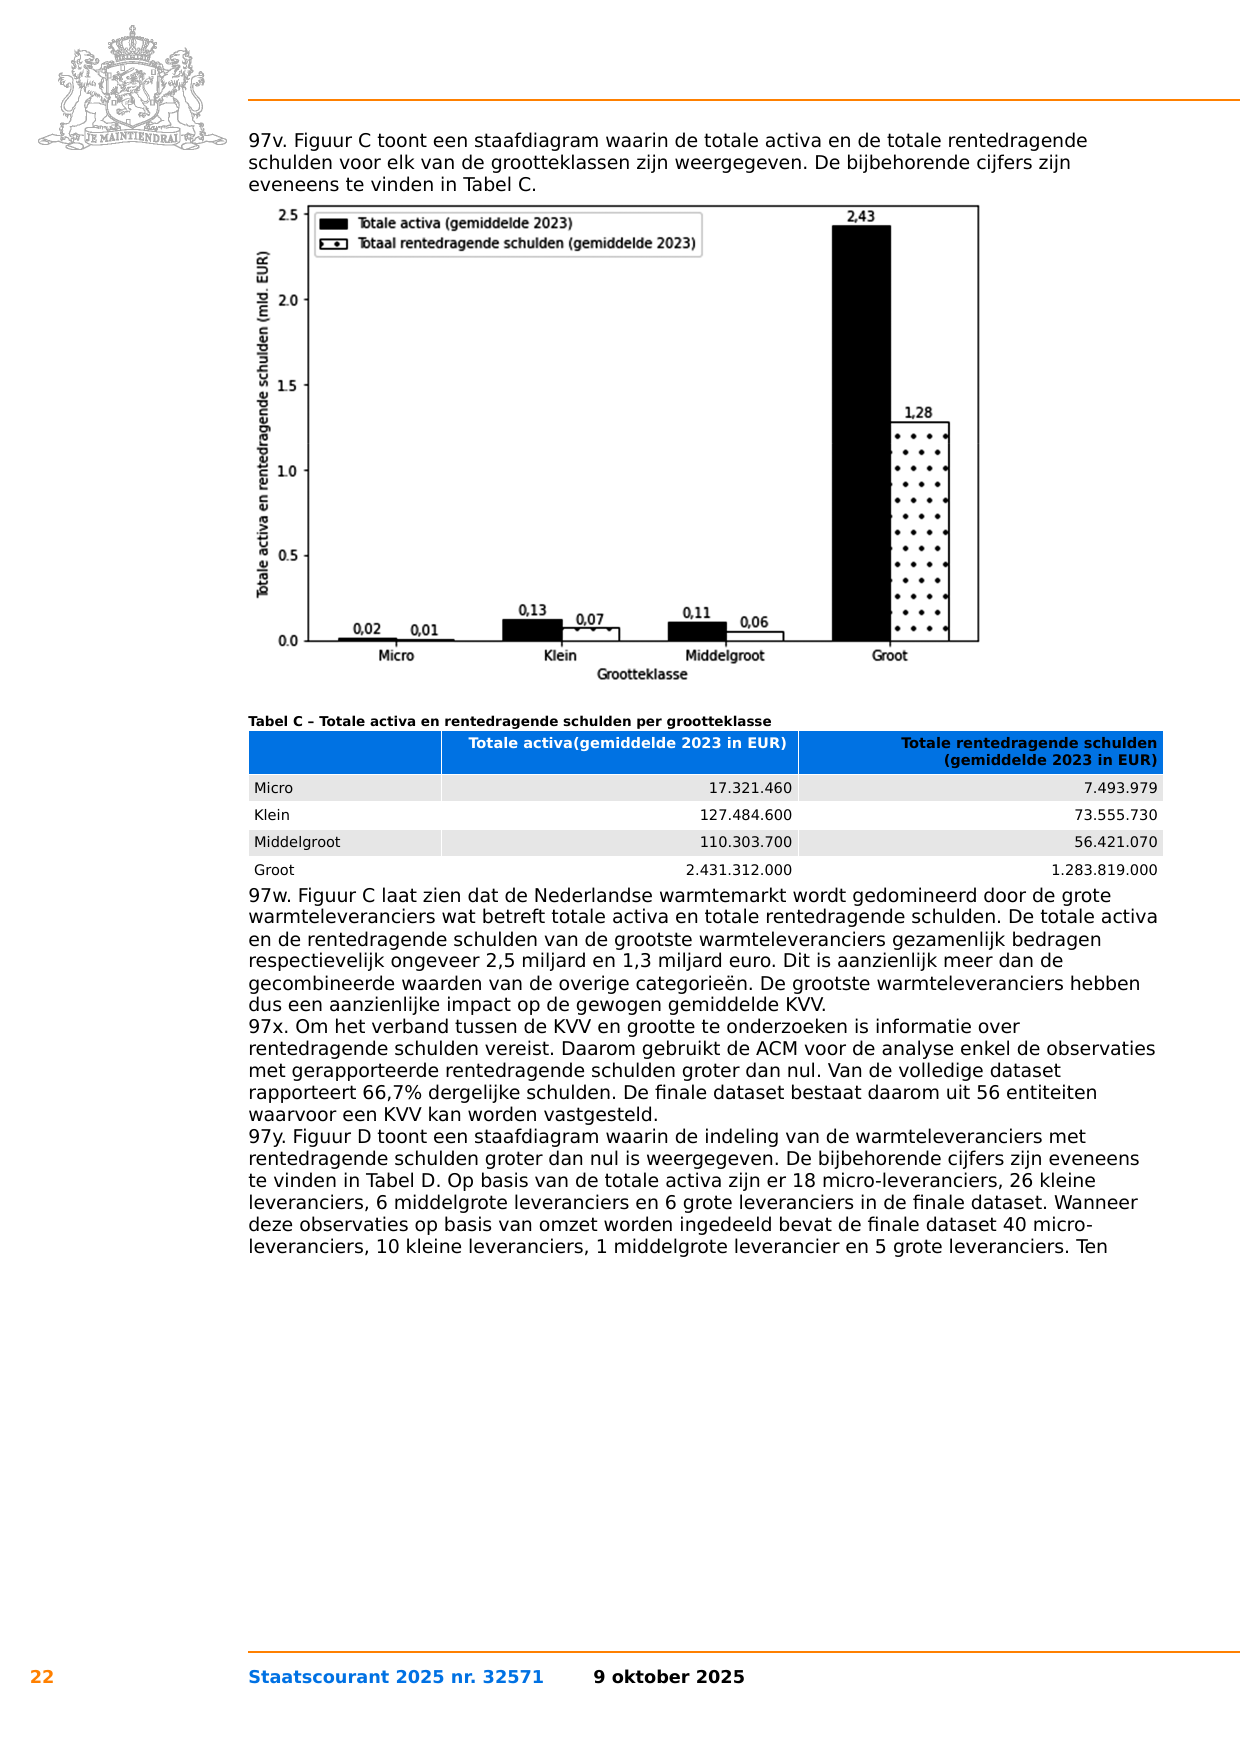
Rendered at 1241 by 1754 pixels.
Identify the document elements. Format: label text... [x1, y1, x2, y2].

text 97y. Figuur D toont een staafdiagram waarin de indeling van de warmteleveranciers met rentedragende schulden groter dan nul is weergegeven. De bijbehorende cijfers zijn eveneens te vinden in Tabel D. Op basis van de totale activa zijn er 18 micro-leveranciers, 26 kleine leveranciers, 6 middelgrote leveranciers en 6 grote leveranciers in de finale dataset. Wanneer deze observaties op basis van omzet worden ingedeeld bevat de finale dataset 40 micro-leveranciers, 10 kleine leveranciers, 1 middelgrote leverancier en 5 grote leveranciers. Ten opzichte van Figuur D is het aantal micro-leveranciers het meeste afgenomen. Dit laat zien dat relatief veel micro-leveranciers zich zonder rentedragende schulden financieren, in lijn met randnummer 97i.Figuur D – Classificatie van warmteleveranciers met positieve rentedragende schulden naar grootte [248, 1126, 1163, 1258]
table_cell 1.283.819.000 [799, 857, 1163, 883]
table_cell 2.431.312.000 [442, 857, 798, 883]
table_cell 110.303.700 [442, 830, 798, 856]
table_cell Totale rentedragende schulden (gemiddelde 2023 in EUR) [799, 731, 1163, 774]
table_cell 56.421.070 [799, 830, 1163, 856]
table_cell Klein [249, 802, 441, 829]
table_cell Middelgroot [249, 830, 441, 856]
text 97w. Figuur C laat zien dat de Nederlandse warmtemarkt wordt gedomineerd door de grote warmteleveranciers wat betreft totale activa en totale rentedragende schulden. De totale activa en de rentedragende schulden van de grootste warmteleveranciers gezamenlijk bedragen respectievelijk ongeveer 2,5 miljard en 1,3 miljard euro. Dit is aanzienlijk meer dan de gecombineerde waarden van de overige categorieën. De grootste warmteleveranciers hebben dus een aanzienlijke impact op de gewogen gemiddelde KVV. [248, 885, 1163, 1016]
table_cell Totale activa(gemiddelde 2023 in EUR) [442, 731, 798, 774]
table_cell [249, 731, 441, 774]
text 97x. Om het verband tussen de KVV en grootte te onderzoeken is informatie over rentedragende schulden vereist. Daarom gebruikt de ACM voor de analyse enkel de observaties met gerapporteerde rentedragende schulden groter dan nul. Van de volledige dataset rapporteert 66,7% dergelijke schulden. De finale dataset bestaat daarom uit 56 entiteiten waarvoor een KVV kan worden vastgesteld. [248, 1016, 1163, 1126]
picture [38, 25, 227, 150]
picture [248, 195, 987, 692]
text 97v. Figuur C toont een staafdiagram waarin de totale activa en de totale rentedragende schulden voor elk van de grootteklassen zijn weergegeven. De bijbehorende cijfers zijn eveneens te vinden in Tabel C.Figuur C – Totale activa en rentedragende schulden per grootteklasse [248, 130, 1163, 692]
table_cell 73.555.730 [799, 802, 1163, 829]
table_cell 17.321.460 [442, 775, 798, 801]
table_cell Micro [249, 775, 441, 801]
table_cell Groot [249, 857, 441, 883]
table_cell 7.493.979 [799, 775, 1163, 801]
table_cell 127.484.600 [442, 802, 798, 829]
table_header Tabel C – Totale activa en rentedragende schulden per grootteklasse [248, 714, 1163, 729]
